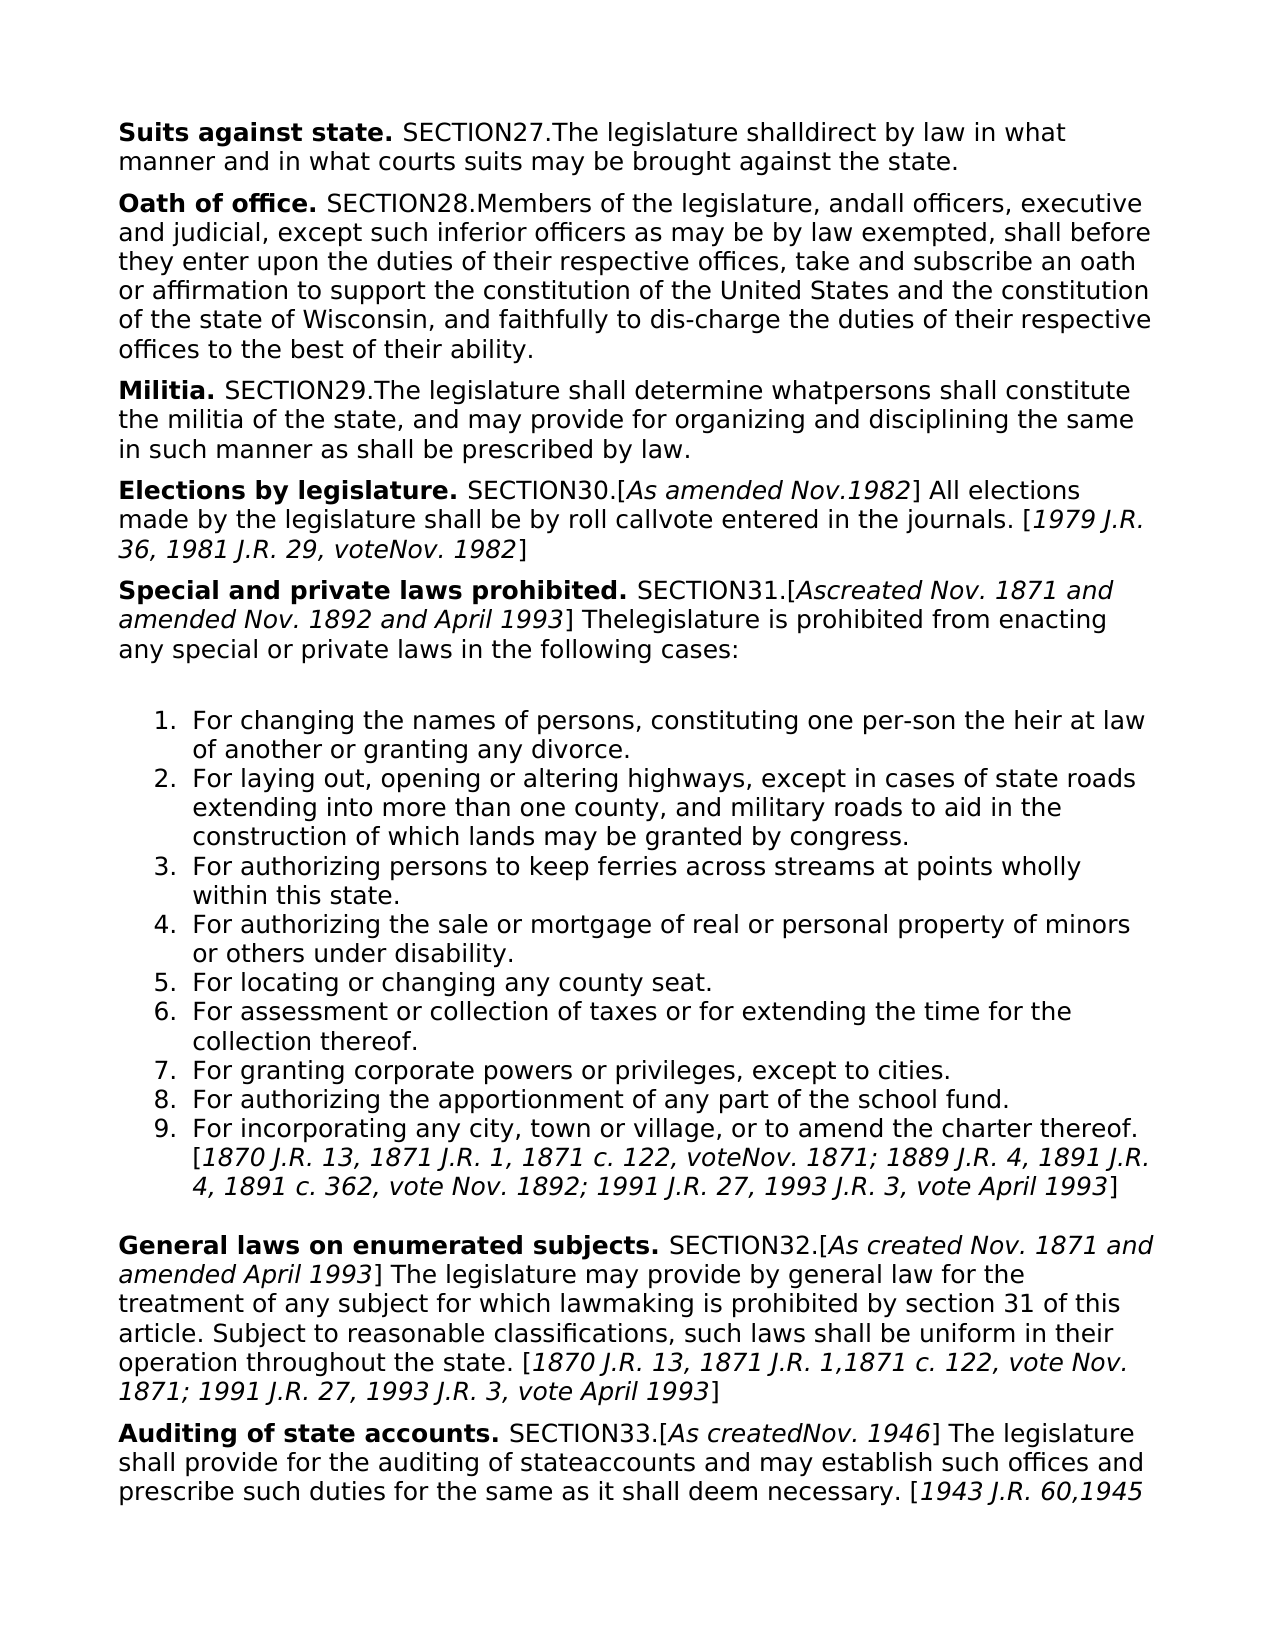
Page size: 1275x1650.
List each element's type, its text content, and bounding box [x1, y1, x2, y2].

text Militia. SECTION29.The legislature shall determine whatpersons shall constitute the militia of the state, and may provide for organizing and disciplining the same in such manner as shall be prescribed by law. [118, 376, 1157, 464]
text Auditing of state accounts. SECTION33.[As createdNov. 1946] The legislature shall provide for the auditing of stateaccounts and may establish such offices and prescribe such duties for the same as it shall deem necessary. [1943 J.R. 60,1945 [118, 1419, 1157, 1506]
list For incorporating any city, town or village, or to amend the charter thereof. [1870 J.R. 13, 1871 J.R. 1, 1871 c. 122, voteNov. 1871; 1889 J.R. 4, 1891 J.R. 4, 1891 c. 362, vote Nov. 1892; 1991 J.R. 27, 1993 J.R. 3, vote April 1993] [177, 1114, 1157, 1202]
list For assessment or collection of taxes or for extending the time for the collection thereof. [177, 998, 1157, 1056]
text General laws on enumerated subjects. SECTION32.[As created Nov. 1871 and amended April 1993] The legislature may provide by general law for the treatment of any subject for which lawmaking is prohibited by section 31 of this article. Subject to reasonable classifications, such laws shall be uniform in their operation throughout the state. [1870 J.R. 13, 1871 J.R. 1,1871 c. 122, vote Nov. 1871; 1991 J.R. 27, 1993 J.R. 3, vote April 1993] [118, 1231, 1157, 1406]
list For authorizing persons to keep ferries across streams at points wholly within this state. [177, 852, 1157, 910]
list For laying out, opening or altering highways, except in cases of state roads extending into more than one county, and military roads to aid in the construction of which lands may be granted by congress. [177, 764, 1157, 852]
list For authorizing the sale or mortgage of real or personal property of minors or others under disability. [177, 910, 1157, 968]
list For authorizing the apportionment of any part of the school fund. [177, 1085, 1157, 1114]
list For changing the names of persons, constituting one per-son the heir at law of another or granting any divorce. [177, 706, 1157, 764]
text Special and private laws prohibited. SECTION31.[Ascreated Nov. 1871 and amended Nov. 1892 and April 1993] Thelegislature is prohibited from enacting any special or private laws in the following cases: [118, 576, 1157, 664]
list For locating or changing any county seat. [177, 968, 1157, 998]
text Elections by legislature. SECTION30.[As amended Nov.1982] All elections made by the legislature shall be by roll callvote entered in the journals. [1979 J.R. 36, 1981 J.R. 29, voteNov. 1982] [118, 476, 1157, 564]
list For granting corporate powers or privileges, except to cities. [177, 1056, 1157, 1085]
text Suits against state. SECTION27.The legislature shalldirect by law in what manner and in what courts suits may be brought against the state. [118, 118, 1157, 176]
text Oath of office. SECTION28.Members of the legislature, andall officers, executive and judicial, except such inferior officers as may be by law exempted, shall before they enter upon the duties of their respective offices, take and subscribe an oath or affirmation to support the constitution of the United States and the constitution of the state of Wisconsin, and faithfully to dis-charge the duties of their respective offices to the best of their ability. [118, 189, 1157, 364]
